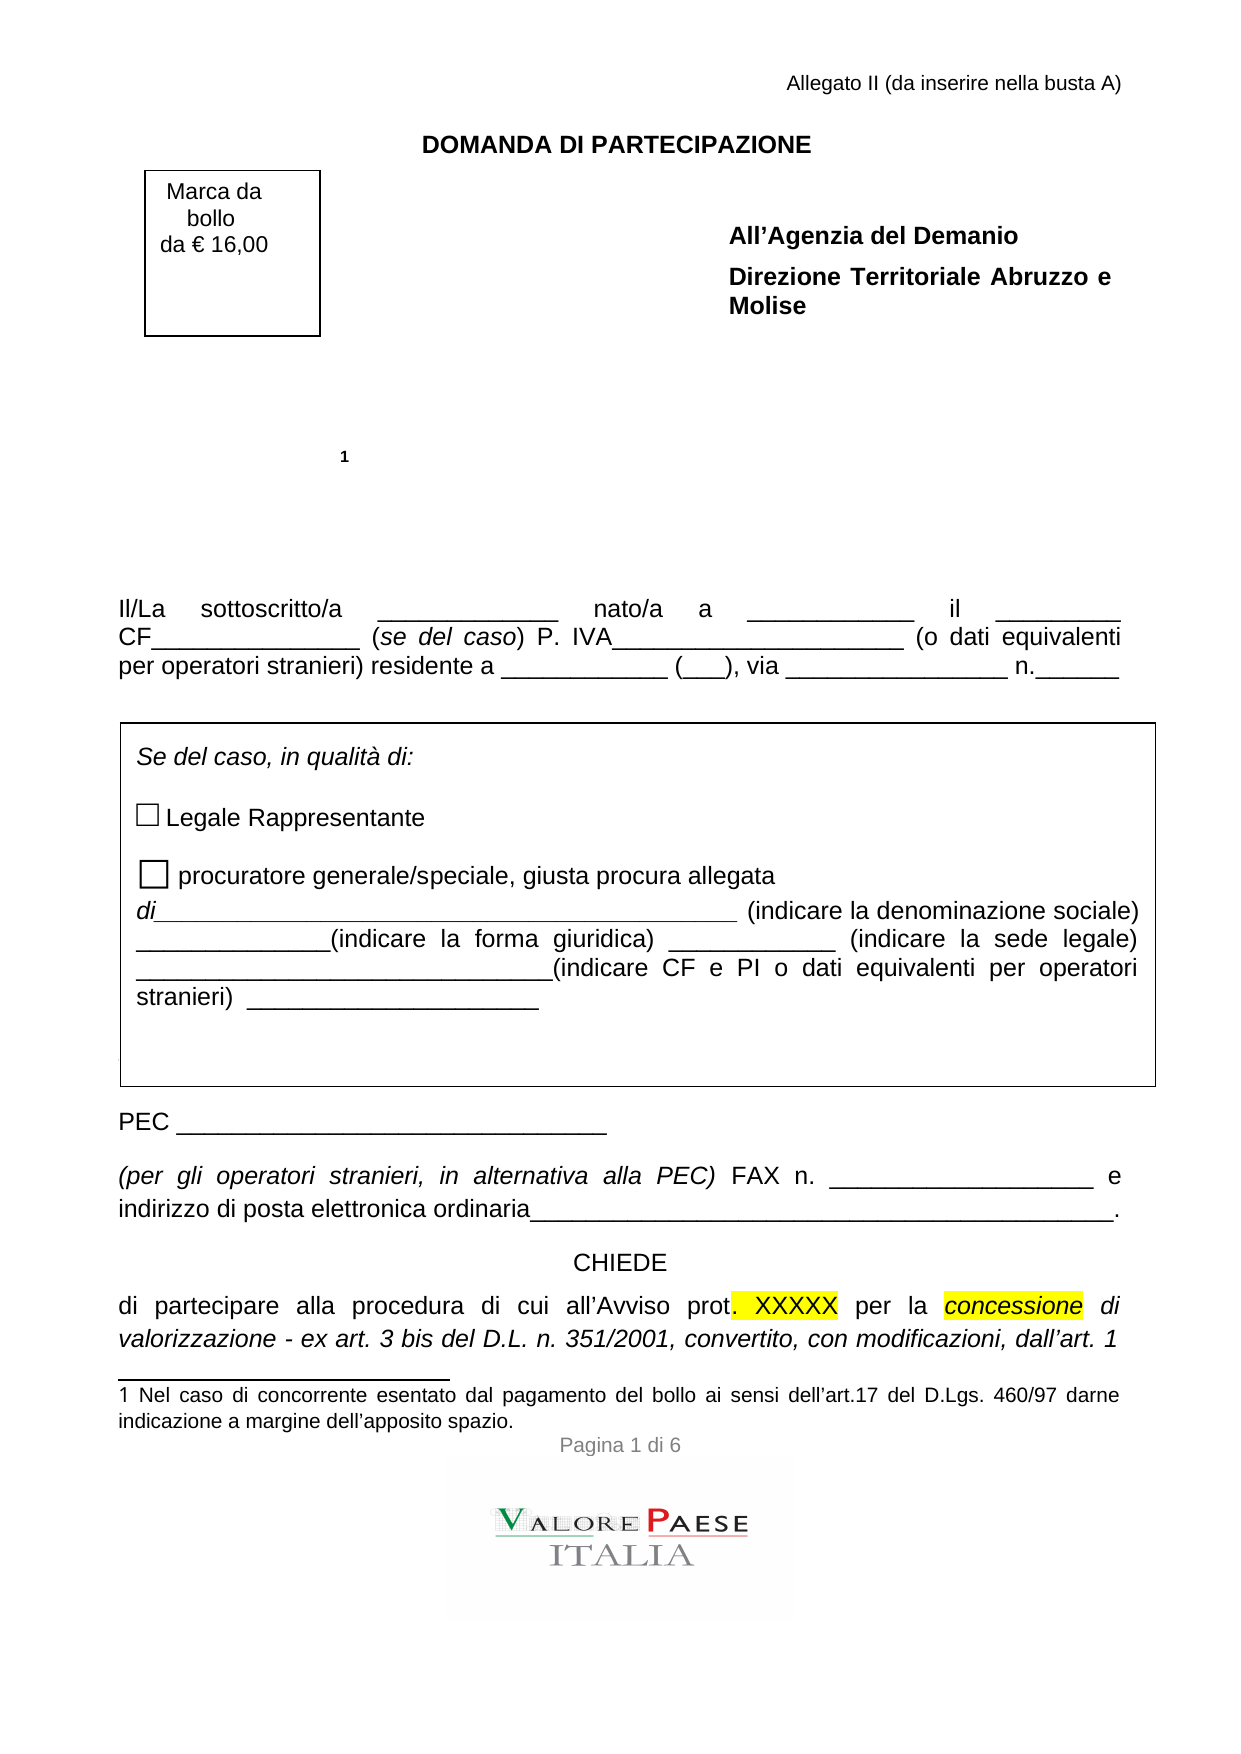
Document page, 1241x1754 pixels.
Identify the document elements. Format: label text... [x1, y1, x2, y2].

text Il/La sottoscritto/a _____________ nato/a a ____________ il _________ CF_______________ (se del caso) P. IVA_____________________ (o dati equivalenti per operatori stranieri) residente a ____________ (___), via ________________ n.______ [118, 594, 1122, 680]
text CHIEDE [118, 1248, 1122, 1276]
text □ procuratore generale/speciale, giusta procura allegata [136, 844, 1140, 896]
text (per gli operatori stranieri, in alternativa alla PEC) FAX n. ___________________ e indirizzo di posta elettronica ordinaria__________________________________________. [118, 1161, 1122, 1223]
table_cell [717, 390, 1123, 419]
table_cell [717, 419, 1123, 447]
table_cell [717, 361, 1123, 390]
text di__________________________________________ (indicare la denominazione sociale) ______________(indicare la forma giuridica) ____________ (indicare la sede legale) ______________________________(indicare CF e PI o dati equivalenti per operatori stranieri) _____________________ [136, 896, 1140, 1011]
text □ Legale Rappresentante [136, 791, 1140, 834]
text di partecipare alla procedura di cui all’Avviso prot. XXXXX per la concessione di valorizzazione - ex art. 3 bis del D.L. n. 351/2001, convertito, con modificazioni, dall’art. 1 [118, 1291, 1122, 1353]
table_header All’Agenzia del Demanio Direzione Territoriale Abruzzo e Molise [717, 193, 1123, 361]
text Nel caso di concorrente esentato dal pagamento del bollo ai sensi dell’art.17 del D.Lgs. 460/97 darne indicazione a margine dell’apposito spazio. [118, 1380, 1122, 1433]
text PEC _______________________________ [118, 1107, 1122, 1136]
text Se del caso, in qualità di: [136, 741, 1140, 770]
text DOMANDA DI PARTECIPAZIONE [118, 129, 1122, 158]
